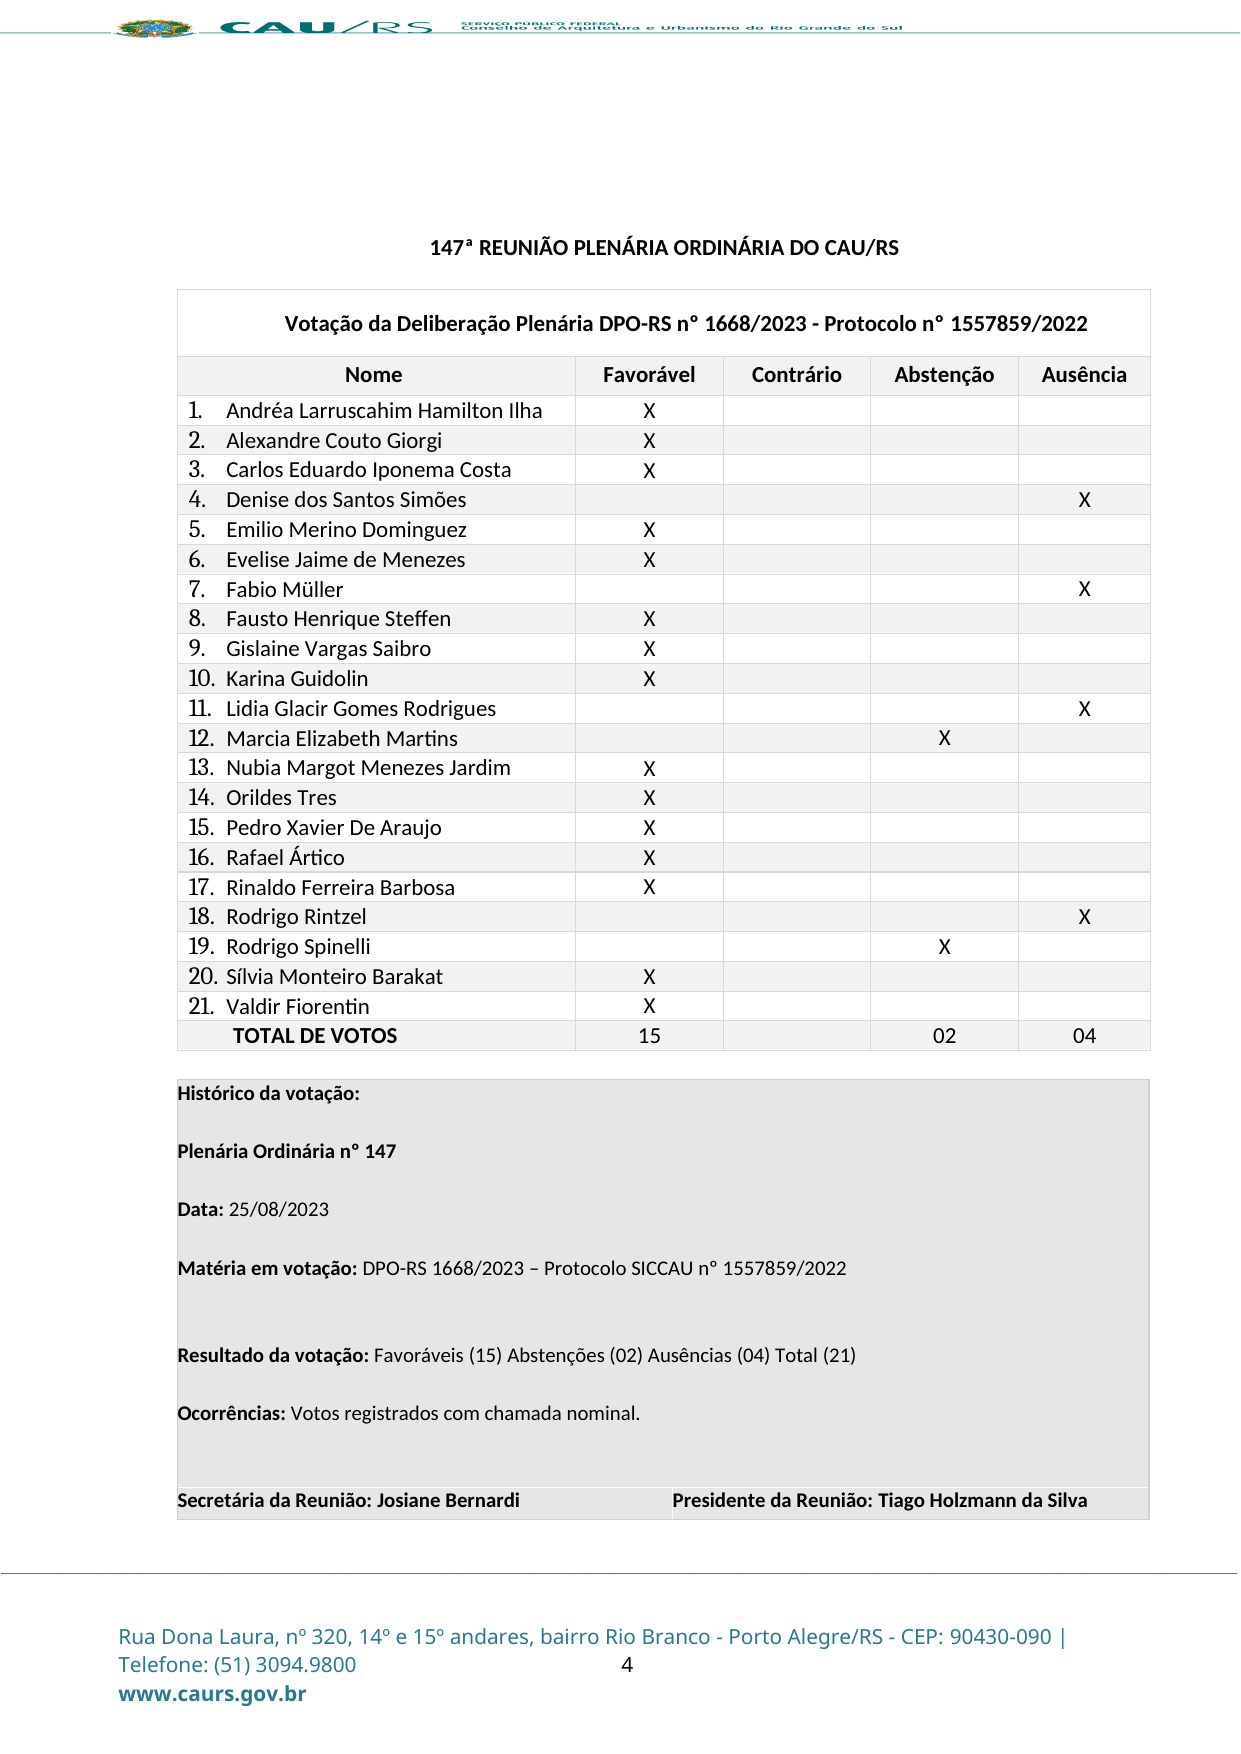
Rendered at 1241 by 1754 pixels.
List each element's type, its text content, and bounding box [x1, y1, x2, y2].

table_cell X [871, 932, 1018, 961]
table_cell X [871, 724, 1018, 752]
table_cell [1019, 753, 1150, 782]
table_cell [1019, 455, 1150, 484]
table_cell [871, 813, 1018, 842]
table_cell 04 [1019, 1021, 1150, 1049]
table_cell X [576, 515, 723, 544]
table_cell [724, 932, 870, 961]
table_cell X [1019, 575, 1150, 603]
table_cell [724, 575, 870, 603]
table_cell [871, 485, 1018, 514]
table_cell X [576, 783, 723, 812]
table_cell [576, 694, 723, 722]
table_cell X [576, 664, 723, 693]
table_cell Nubia Margot Menezes Jardim [178, 753, 575, 782]
table_cell Gislaine Vargas Saibro [178, 634, 575, 663]
table_cell Alexandre Couto Giorgi [178, 426, 575, 454]
table_cell Fausto Henrique Steffen [178, 604, 575, 633]
table_cell Carlos Eduardo Iponema Costa [178, 455, 575, 484]
table_cell Pedro Xavier De Araujo [178, 813, 575, 842]
table_cell [576, 724, 723, 752]
table_cell [177, 1051, 723, 1078]
table_cell X [576, 843, 723, 871]
table_cell [1019, 873, 1150, 901]
table_cell Secretária da Reunião: Josiane Bernardi [178, 1488, 672, 1519]
table_cell [724, 902, 870, 931]
table_cell [1019, 962, 1150, 991]
table_cell [871, 455, 1018, 484]
table_cell [724, 813, 870, 842]
table_cell X [576, 813, 723, 842]
table_cell Karina Guidolin [178, 664, 575, 693]
table_cell Orildes Tres [178, 783, 575, 812]
table_cell Rafael Ártico [178, 843, 575, 871]
table_cell [871, 843, 1018, 871]
table_cell [724, 992, 870, 1020]
table_cell Plenária Ordinária nº 147 [178, 1138, 1148, 1196]
table_cell [871, 873, 1018, 901]
table_cell [724, 843, 870, 871]
table_cell [1019, 932, 1150, 961]
table_cell [1019, 634, 1150, 663]
table_cell [1019, 515, 1150, 544]
table_cell 15 [576, 1021, 723, 1049]
table_cell [871, 753, 1018, 782]
table_cell [1019, 992, 1150, 1020]
table_cell [724, 694, 870, 722]
table_cell [724, 664, 870, 693]
table_cell [1018, 1051, 1151, 1078]
table_cell [1019, 396, 1150, 424]
table_cell [871, 604, 1018, 633]
table_cell X [576, 634, 723, 663]
table_cell [724, 545, 870, 573]
table_cell [576, 932, 723, 961]
table_cell [871, 575, 1018, 603]
table_cell X [576, 396, 723, 424]
table_cell [1019, 783, 1150, 812]
table_cell X [1019, 485, 1150, 514]
table_cell X [576, 873, 723, 901]
table_header Histórico da votação: [178, 1080, 1148, 1138]
table_cell Marcia Elizabeth Martins [178, 724, 575, 752]
table_cell Contrário [724, 357, 870, 395]
table_cell X [576, 545, 723, 573]
table_cell Rodrigo Rintzel [178, 902, 575, 931]
table_cell Lidia Glacir Gomes Rodrigues [178, 694, 575, 722]
table_cell Valdir Fiorentin [178, 992, 575, 1020]
table_cell Abstenção [871, 357, 1018, 395]
table_cell Favorável [576, 357, 723, 395]
table_cell [724, 485, 870, 514]
table_cell X [576, 962, 723, 991]
table_cell Resultado da votação: Favoráveis (15) Abstenções (02) Ausências (04) Total (21) [178, 1342, 1148, 1400]
table_cell X [1019, 694, 1150, 722]
table_cell Ausência [1019, 357, 1150, 395]
table_cell [871, 515, 1018, 544]
table_cell [871, 1051, 1018, 1078]
table_cell X [576, 455, 723, 484]
table_cell [871, 694, 1018, 722]
table_cell [871, 545, 1018, 573]
table_cell Rinaldo Ferreira Barbosa [178, 873, 575, 901]
table_cell X [576, 604, 723, 633]
table_cell [724, 426, 870, 454]
table_cell [724, 455, 870, 484]
table_cell [1019, 843, 1150, 871]
table_cell [1019, 664, 1150, 693]
table_cell X [1019, 902, 1150, 931]
table_cell [871, 962, 1018, 991]
table_cell [576, 575, 723, 603]
table_cell [724, 1021, 870, 1049]
table_cell Nome [178, 357, 575, 395]
table_cell [1019, 545, 1150, 573]
table_header Votação da Deliberação Plenária DPO-RS nº 1668/2023 - Protocolo nº 1557859/2022 [178, 290, 1150, 356]
table_cell [1019, 813, 1150, 842]
table_cell [724, 634, 870, 663]
table_cell [724, 783, 870, 812]
table_cell [724, 515, 870, 544]
table_cell [723, 1051, 871, 1078]
table_cell Sílvia Monteiro Barakat [178, 962, 575, 991]
table_cell Emilio Merino Dominguez [178, 515, 575, 544]
table_cell [871, 396, 1018, 424]
table_cell [724, 724, 870, 752]
table_cell X [576, 753, 723, 782]
table_cell Andréa Larruscahim Hamilton Ilha [178, 396, 575, 424]
table_cell [871, 634, 1018, 663]
table_cell X [576, 426, 723, 454]
table_cell [724, 604, 870, 633]
table_cell [871, 992, 1018, 1020]
table_cell [871, 426, 1018, 454]
table_cell TOTAL DE VOTOS [178, 1021, 575, 1049]
table_cell 02 [871, 1021, 1018, 1049]
table_cell [724, 962, 870, 991]
table_cell Denise dos Santos Simões [178, 485, 575, 514]
table_cell [1019, 724, 1150, 752]
text 147ª REUNIÃO PLENÁRIA ORDINÁRIA DO CAU/RS [177, 233, 1152, 261]
table_cell Evelise Jaime de Menezes [178, 545, 575, 573]
table_cell [724, 873, 870, 901]
table_cell [724, 396, 870, 424]
table_cell [1019, 426, 1150, 454]
table_cell [871, 902, 1018, 931]
table_cell [724, 753, 870, 782]
table_cell Presidente da Reunião: Tiago Holzmann da Silva [673, 1488, 1148, 1519]
table_cell [576, 902, 723, 931]
table_cell Rodrigo Spinelli [178, 932, 575, 961]
table_cell [871, 783, 1018, 812]
table_cell Ocorrências: Votos registrados com chamada nominal. [178, 1400, 1148, 1487]
table_cell [871, 664, 1018, 693]
table_cell [1019, 604, 1150, 633]
table_cell Data: 25/08/2023 Matéria em votação: DPO-RS 1668/2023 – Protocolo SICCAU nº 1557859/2022 [178, 1196, 1148, 1342]
table_cell X [576, 992, 723, 1020]
table_cell [576, 485, 723, 514]
table_cell Fabio Müller [178, 575, 575, 603]
